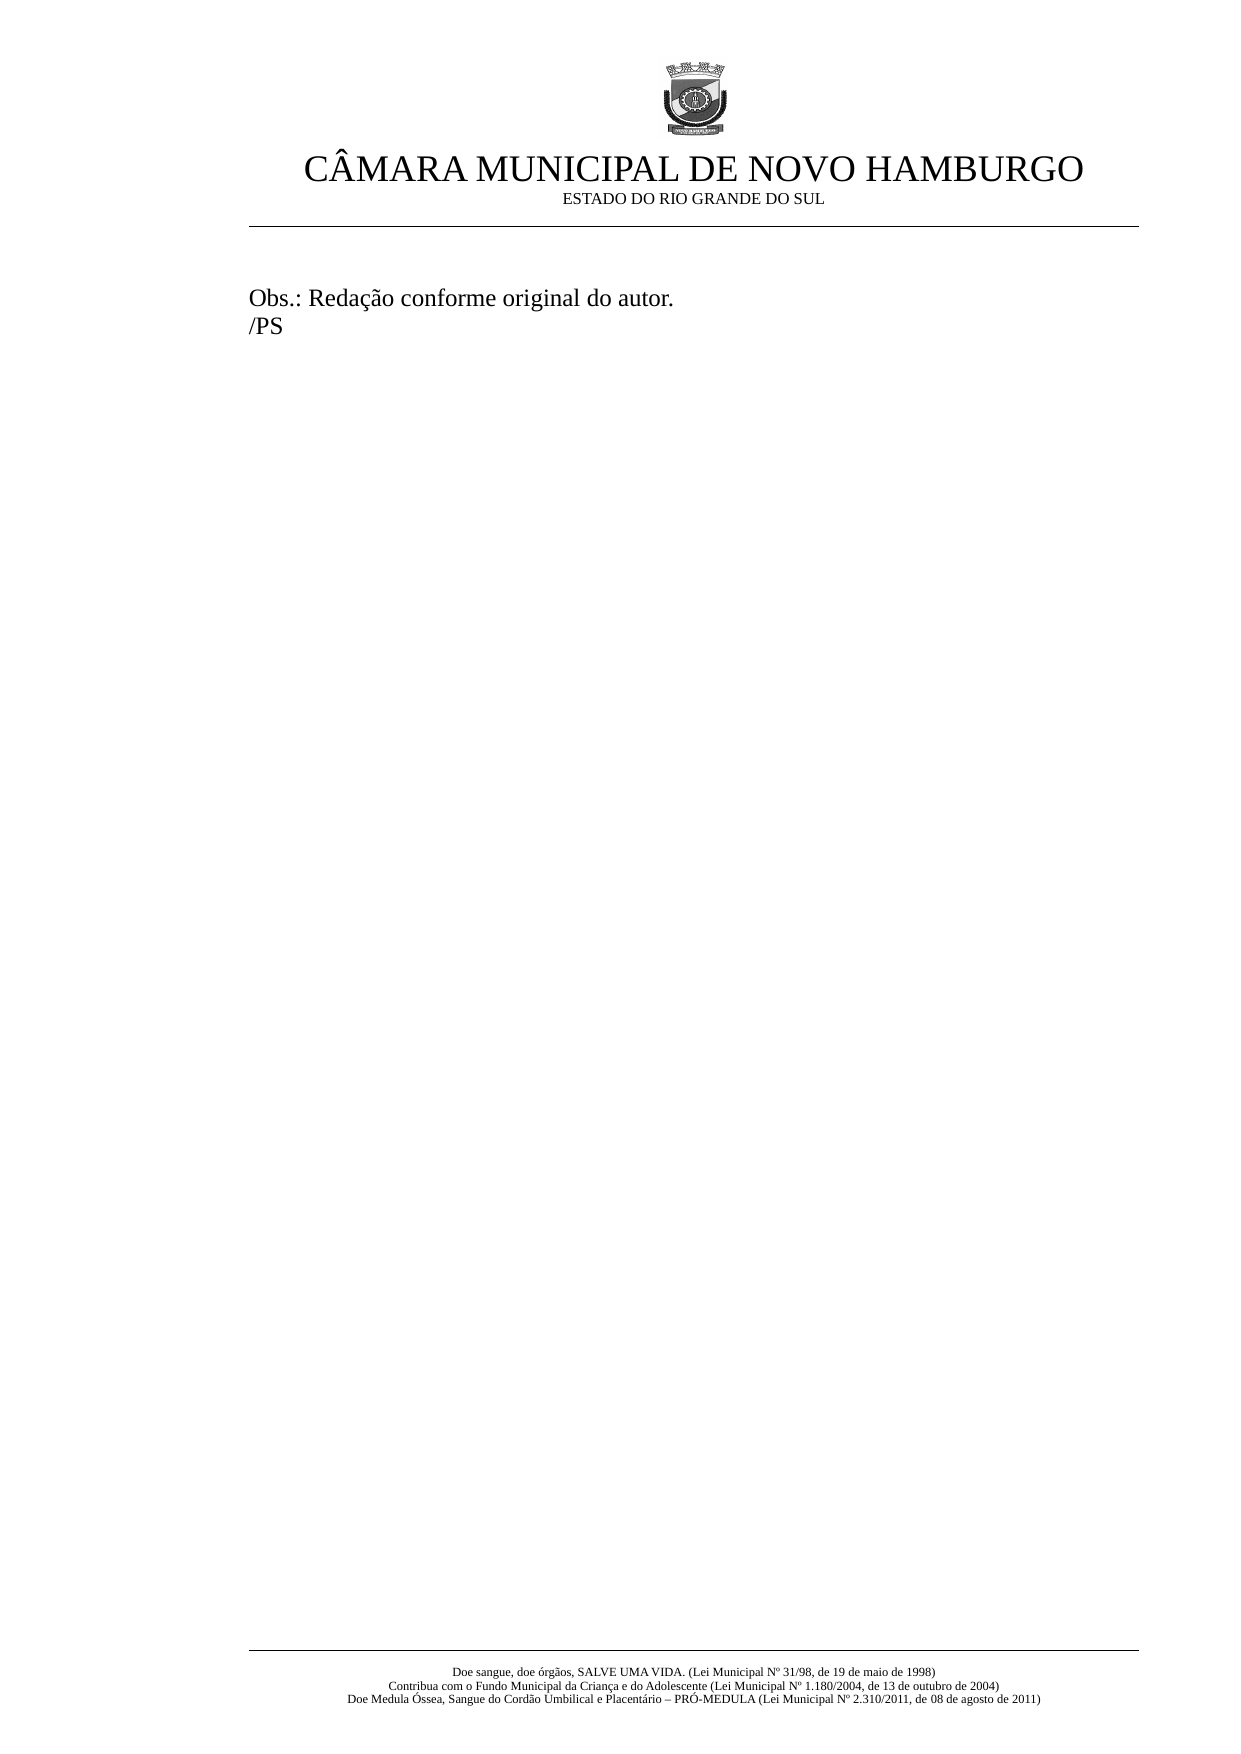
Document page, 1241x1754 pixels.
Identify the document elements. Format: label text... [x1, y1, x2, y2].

text /PS [248, 312, 1139, 340]
text Obs.: Redação conforme original do autor. [248, 284, 1139, 312]
